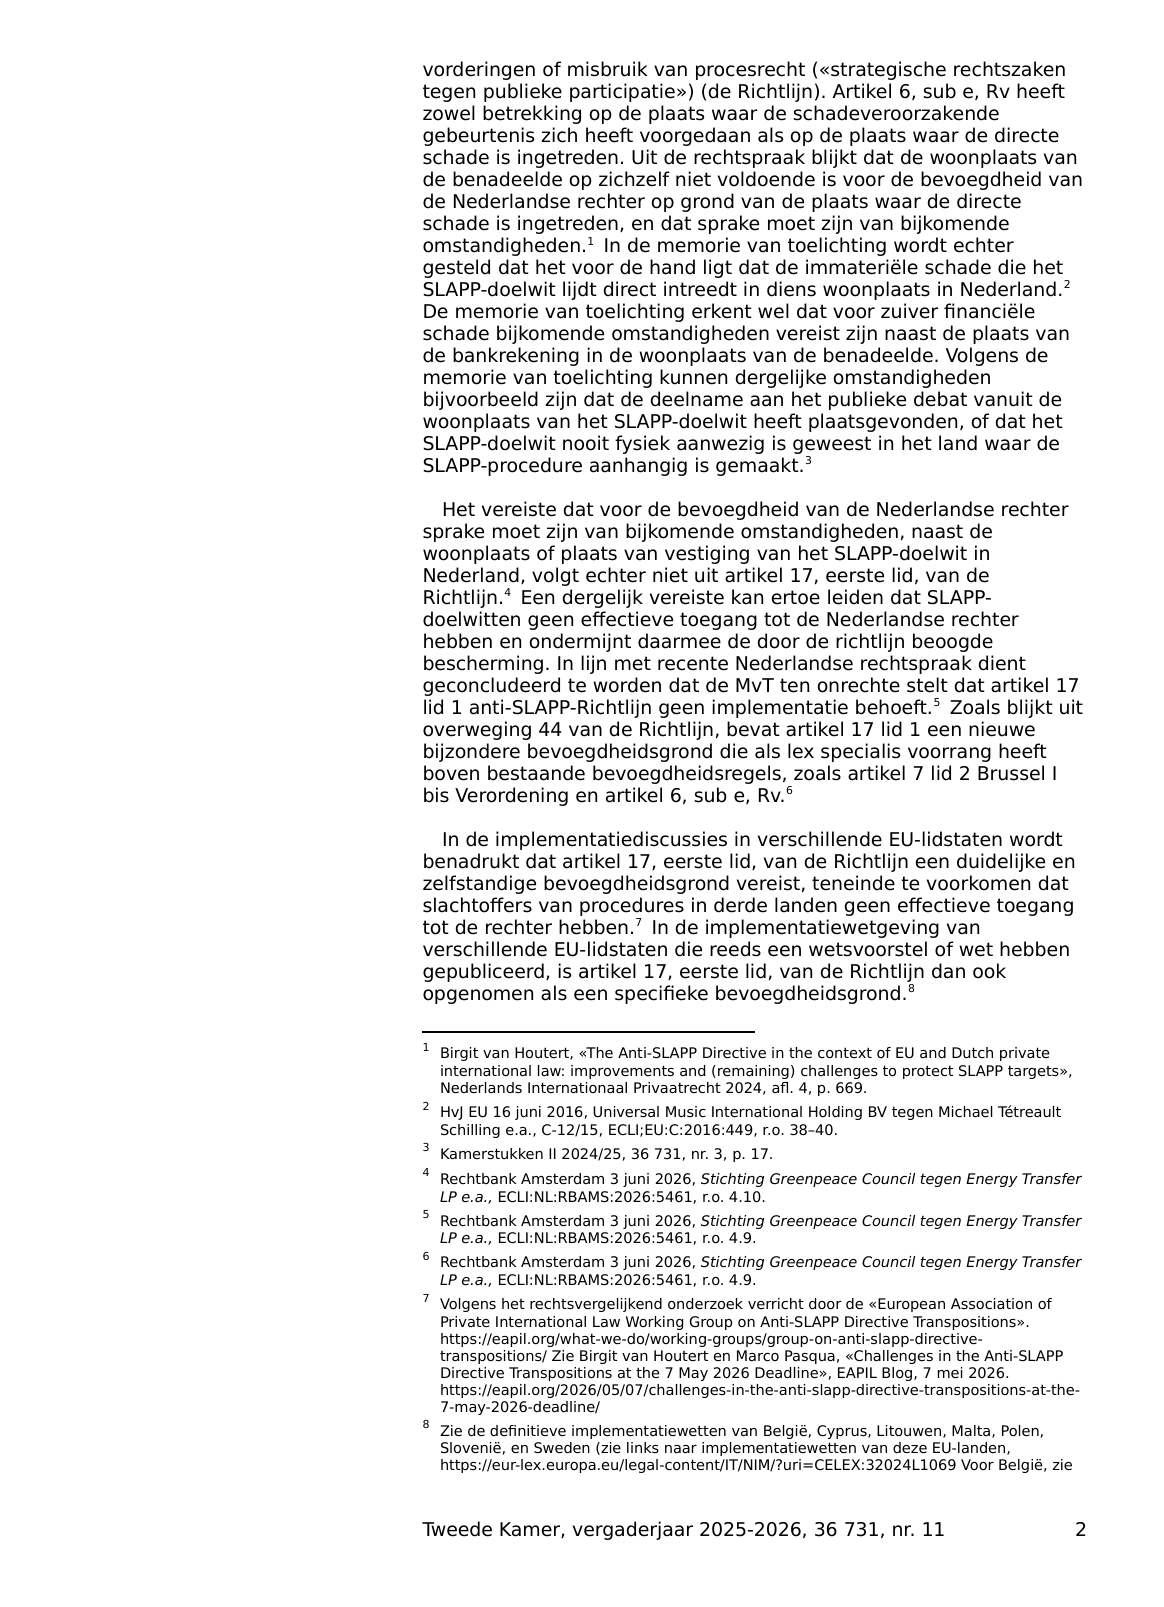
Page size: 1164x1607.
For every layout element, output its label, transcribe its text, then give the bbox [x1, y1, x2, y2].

text Zie de definitieve implementatiewetten van België, Cyprus, Litouwen, Malta, Polen, Slovenië, en Sweden (zie links naar implementatiewetten van deze EU-landen, https://eur-lex.europa.eu/legal-content/IT/NIM/?uri=CELEX:32024L1069 Voor België, zie [422, 1418, 1087, 1474]
text Het vereiste dat voor de bevoegdheid van de Nederlandse rechter sprake moet zijn van bijkomende omstandigheden, naast de woonplaats of plaats van vestiging van het SLAPP-doelwit in Nederland, volgt echter niet uit artikel 17, eerste lid, van de Richtlijn. Een dergelijk vereiste kan ertoe leiden dat SLAPP-doelwitten geen effectieve toegang tot de Nederlandse rechter hebben en ondermijnt daarmee de door de richtlijn beoogde bescherming. In lijn met recente Nederlandse rechtspraak dient geconcludeerd te worden dat de MvT ten onrechte stelt dat artikel 17 lid 1 anti-SLAPP-Richtlijn geen implementatie behoeft. Zoals blijkt uit overweging 44 van de Richtlijn, bevat artikel 17 lid 1 een nieuwe bijzondere bevoegdheidsgrond die als lex specialis voorrang heeft boven bestaande bevoegdheidsregels, zoals artikel 7 lid 2 Brussel I bis Verordening en artikel 6, sub e, Rv. [422, 499, 1087, 807]
text Rechtbank Amsterdam 3 juni 2026, Stichting Greenpeace Council tegen Energy Transfer LP e.a., ECLI:NL:RBAMS:2026:5461, r.o. 4.9. [422, 1250, 1087, 1289]
text Kamerstukken II 2024/25, 36 731, nr. 3, p. 17. [422, 1142, 1087, 1164]
text In de implementatiediscussies in verschillende EU-lidstaten wordt benadrukt dat artikel 17, eerste lid, van de Richtlijn een duidelijke en zelfstandige bevoegdheidsgrond vereist, teneinde te voorkomen dat slachtoffers van procedures in derde landen geen effectieve toegang tot de rechter hebben. In de implementatiewetgeving van verschillende EU-lidstaten die reeds een wetsvoorstel of wet hebben gepubliceerd, is artikel 17, eerste lid, van de Richtlijn dan ook opgenomen als een specifieke bevoegdheidsgrond. [422, 829, 1087, 1004]
text Volgens het rechtsvergelijkend onderzoek verricht door de «European Association of Private International Law Working Group on Anti-SLAPP Directive Transpositions». https://eapil.org/what-we-do/working-groups/group-on-anti-slapp-directive-transpositions/ Zie Birgit van Houtert en Marco Pasqua, «Challenges in the Anti-SLAPP Directive Transpositions at the 7 May 2026 Deadline», EAPIL Blog, 7 mei 2026. https://eapil.org/2026/05/07/challenges-in-the-anti-slapp-directive-transpositions-at-the-7-may-2026-deadline/ [422, 1292, 1087, 1416]
text HvJ EU 16 juni 2016, Universal Music International Holding BV tegen Michael Tétreault Schilling e.a., C-12/15, ECLI;EU:C:2016:449, r.o. 38–40. [422, 1100, 1087, 1139]
text Birgit van Houtert, «The Anti-SLAPP Directive in the context of EU and Dutch private international law: improvements and (remaining) challenges to protect SLAPP targets», Nederlands Internationaal Privaatrecht 2024, afl. 4, p. 669. [422, 1041, 1087, 1097]
text Rechtbank Amsterdam 3 juni 2026, Stichting Greenpeace Council tegen Energy Transfer LP e.a., ECLI:NL:RBAMS:2026:5461, r.o. 4.10. [422, 1167, 1087, 1206]
text vorderingen of misbruik van procesrecht («strategische rechtszaken tegen publieke participatie») (de Richtlijn). Artikel 6, sub e, Rv heeft zowel betrekking op de plaats waar de schadeveroorzakende gebeurtenis zich heeft voorgedaan als op de plaats waar de directe schade is ingetreden. Uit de rechtspraak blijkt dat de woonplaats van de benadeelde op zichzelf niet voldoende is voor de bevoegdheid van de Nederlandse rechter op grond van de plaats waar de directe schade is ingetreden, en dat sprake moet zijn van bijkomende omstandigheden. In de memorie van toelichting wordt echter gesteld dat het voor de hand ligt dat de immateriële schade die het SLAPP-doelwit lijdt direct intreedt in diens woonplaats in Nederland. De memorie van toelichting erkent wel dat voor zuiver financiële schade bijkomende omstandigheden vereist zijn naast de plaats van de bankrekening in de woonplaats van de benadeelde. Volgens de memorie van toelichting kunnen dergelijke omstandigheden bijvoorbeeld zijn dat de deelname aan het publieke debat vanuit de woonplaats van het SLAPP-doelwit heeft plaatsgevonden, of dat het SLAPP-doelwit nooit fysiek aanwezig is geweest in het land waar de SLAPP-procedure aanhangig is gemaakt. [422, 59, 1087, 477]
text Rechtbank Amsterdam 3 juni 2026, Stichting Greenpeace Council tegen Energy Transfer LP e.a., ECLI:NL:RBAMS:2026:5461, r.o. 4.9. [422, 1208, 1087, 1247]
